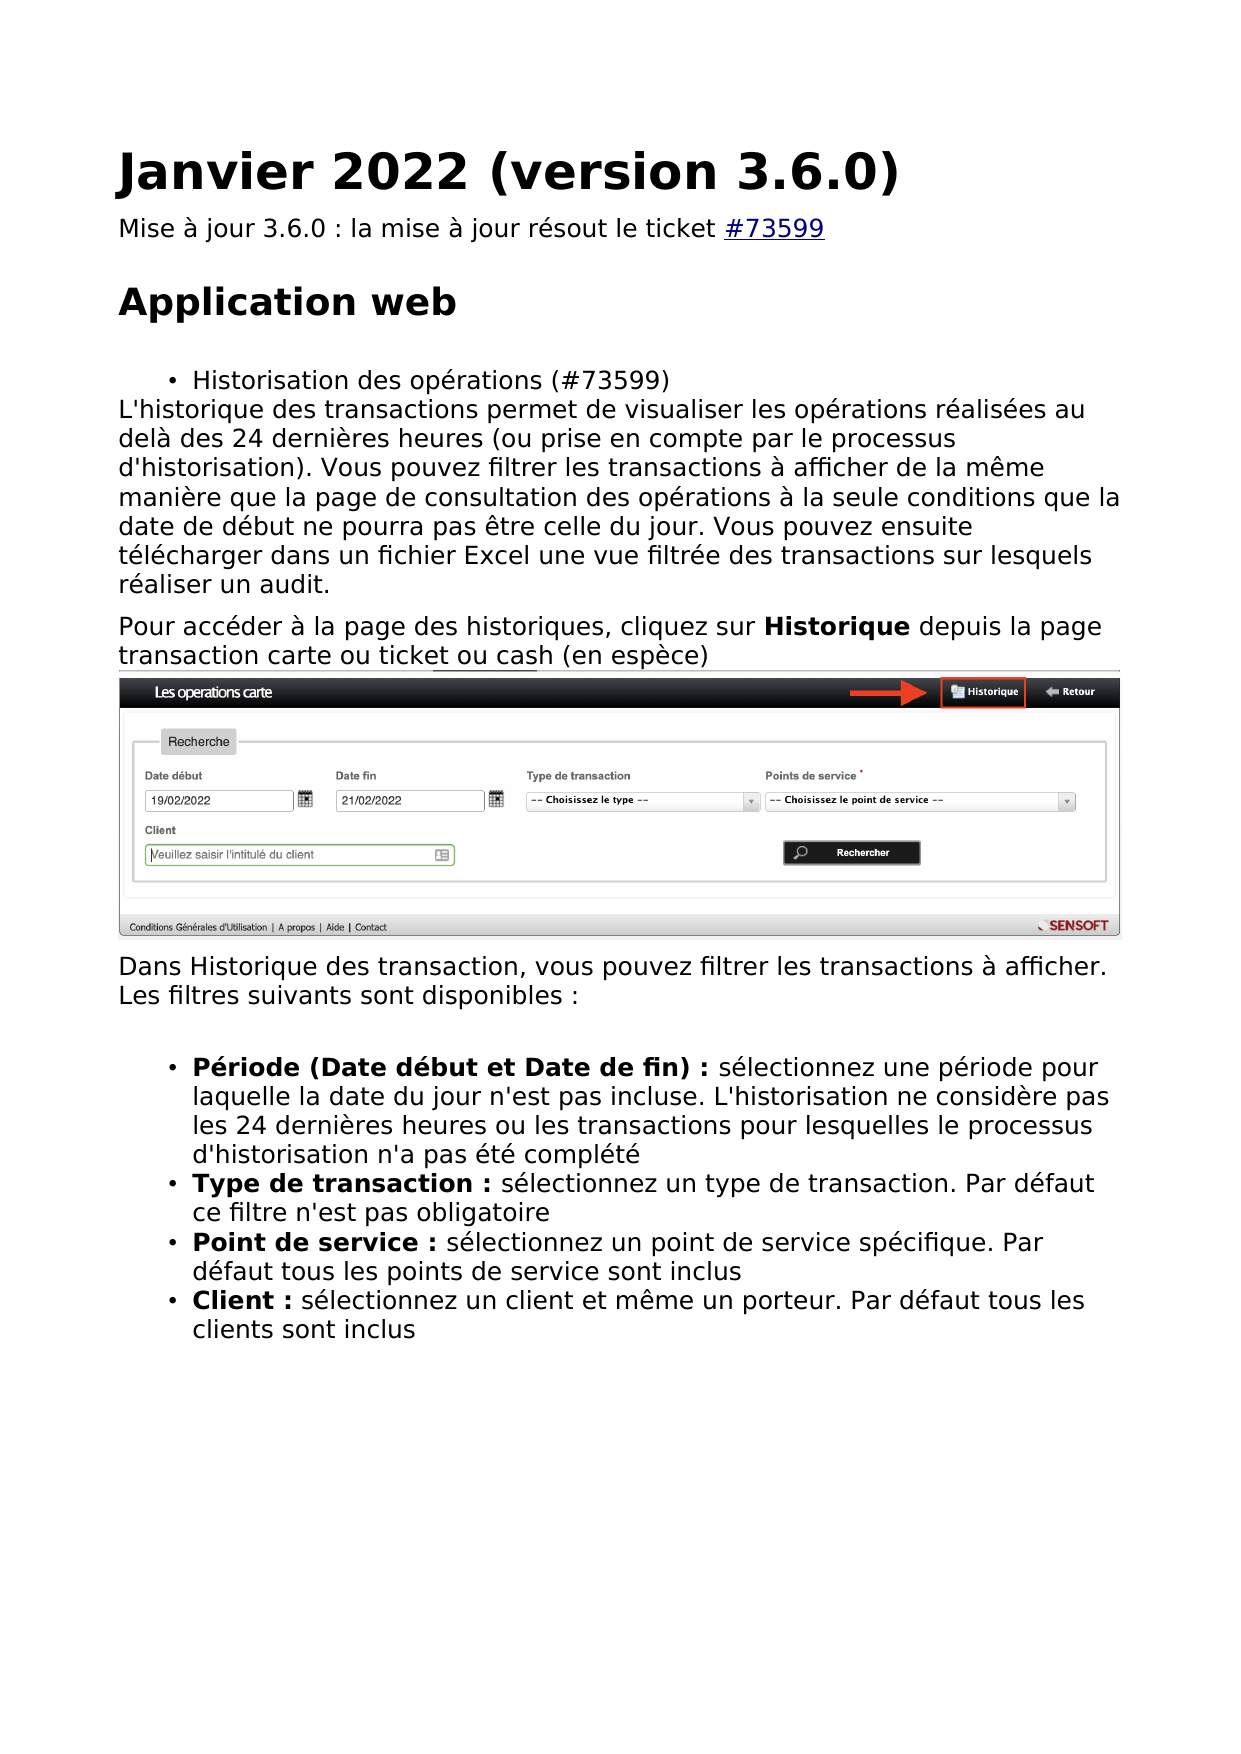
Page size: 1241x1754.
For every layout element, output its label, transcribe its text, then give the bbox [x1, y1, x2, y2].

picture [118, 670, 1123, 940]
list Période (Date début et Date de fin) : sélectionnez une période pour laquelle la date du jour n'est pas incluse. L'historisation ne considère pas les 24 dernières heures ou les transactions pour lesquelles le processus d'historisation n'a pas été complété [177, 1053, 1122, 1169]
list Type de transaction : sélectionnez un type de transaction. Par défaut ce filtre n'est pas obligatoire [177, 1169, 1122, 1228]
text Mise à jour 3.6.0 : la mise à jour résout le ticket #73599 [118, 214, 1122, 243]
text Dans Historique des transaction, vous pouvez filtrer les transactions à afficher. Les filtres suivants sont disponibles : [118, 952, 1122, 1011]
list Point de service : sélectionnez un point de service spécifique. Par défaut tous les points de service sont inclus [177, 1228, 1122, 1286]
text Pour accéder à la page des historiques, cliquez sur Historique depuis la page transaction carte ou ticket ou cash (en espèce) [118, 612, 1122, 670]
text L'historique des transactions permet de visualiser les opérations réalisées au delà des 24 dernières heures (ou prise en compte par le processus d'historisation). Vous pouvez filtrer les transactions à afficher de la même manière que la page de consultation des opérations à la seule conditions que la date de début ne pourra pas être celle du jour. Vous pouvez ensuite télécharger dans un fichier Excel une vue filtrée des transactions sur lesquels réaliser un audit. [118, 395, 1122, 599]
list Client : sélectionnez un client et même un porteur. Par défaut tous les clients sont inclus [177, 1286, 1122, 1344]
subtitle Janvier 2022 (version 3.6.0) [118, 143, 1122, 201]
list Historisation des opérations (#73599) [177, 366, 1122, 395]
subtitle Application web [118, 281, 1122, 324]
